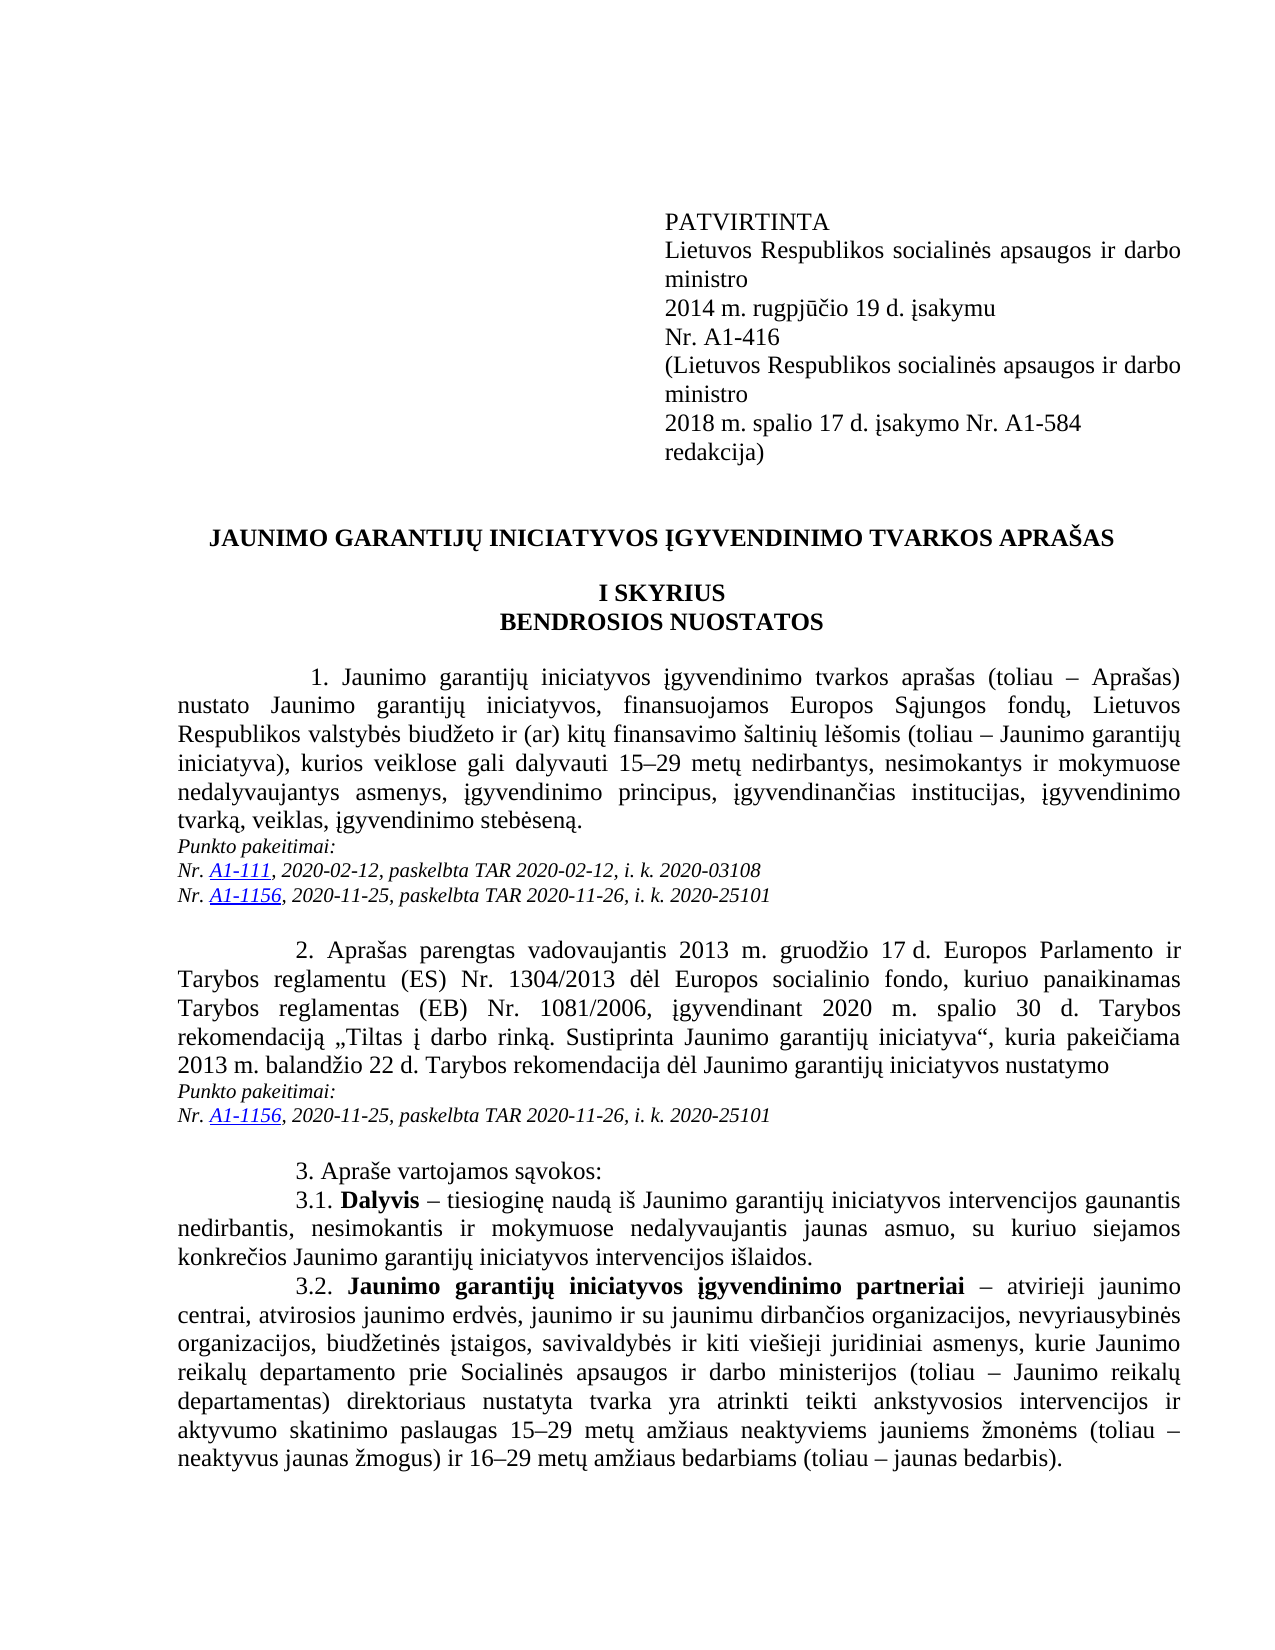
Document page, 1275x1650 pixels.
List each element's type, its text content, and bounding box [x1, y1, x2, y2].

text Nr. A1-1156, 2020-11-25, paskelbta TAR 2020-11-26, i. k. 2020-25101 [177, 882, 1181, 907]
text Nr. A1-1156, 2020-11-25, paskelbta TAR 2020-11-26, i. k. 2020-25101 [177, 1103, 1181, 1127]
text Nr. A1-111, 2020-02-12, paskelbta TAR 2020-02-12, i. k. 2020-03108 [177, 858, 1181, 882]
text redakcija) [664, 437, 1181, 465]
text 2014 m. rugpjūčio 19 d. įsakymu [664, 293, 1181, 322]
text BENDROSIOS NUOSTATOS [177, 607, 1146, 636]
text 2. Aprašas parengtas vadovaujantis 2013 m. gruodžio 17 d. Europos Parlamento ir Tarybos reglamentu (ES) Nr. 1304/2013 dėl Europos socialinio fondo, kuriuo panaikinamas Tarybos reglamentas (EB) Nr. 1081/2006, įgyvendinant 2020 m. spalio 30 d. Tarybos rekomendaciją „Tiltas į darbo rinką. Sustiprinta Jaunimo garantijų iniciatyva“, kuria pakeičiama 2013 m. balandžio 22 d. Tarybos rekomendacija dėl Jaunimo garantijų iniciatyvos nustatymo [177, 935, 1181, 1079]
text 2018 m. spalio 17 d. įsakymo Nr. A1-584 [664, 408, 1181, 437]
text Lietuvos Respublikos socialinės apsaugos ir darbo ministro [664, 235, 1181, 293]
text 1. Jaunimo garantijų iniciatyvos įgyvendinimo tvarkos aprašas (toliau – Aprašas) nustato Jaunimo garantijų iniciatyvos, finansuojamos Europos Sąjungos fondų, Lietuvos Respublikos valstybės biudžeto ir (ar) kitų finansavimo šaltinių lėšomis (toliau – Jaunimo garantijų iniciatyva), kurios veiklose gali dalyvauti 15–29 metų nedirbantys, nesimokantys ir mokymuose nedalyvaujantys asmenys, įgyvendinimo principus, įgyvendinančias institucijas, įgyvendinimo tvarką, veiklas, įgyvendinimo stebėseną. [177, 662, 1181, 834]
text JAUNIMO GARANTIJŲ INICIATYVOS ĮGYVENDINIMO TVARKOS APRAŠAS [177, 523, 1147, 552]
text Punkto pakeitimai: [177, 1079, 1181, 1103]
text Nr. A1-416 [664, 322, 1181, 350]
text I SKYRIUS [177, 578, 1146, 607]
text Punkto pakeitimai: [177, 834, 1181, 858]
text PATVIRTINTA [664, 207, 1181, 235]
text (Lietuvos Respublikos socialinės apsaugos ir darbo ministro [664, 350, 1181, 408]
text 3.1. Dalyvis – tiesioginę naudą iš Jaunimo garantijų iniciatyvos intervencijos gaunantis nedirbantis, nesimokantis ir mokymuose nedalyvaujantis jaunas asmuo, su kuriuo siejamos konkrečios Jaunimo garantijų iniciatyvos intervencijos išlaidos. [177, 1185, 1181, 1271]
text 3. Apraše vartojamos sąvokos: [177, 1156, 1146, 1185]
text 3.2. Jaunimo garantijų iniciatyvos įgyvendinimo partneriai – atvirieji jaunimo centrai, atvirosios jaunimo erdvės, jaunimo ir su jaunimu dirbančios organizacijos, nevyriausybinės organizacijos, biudžetinės įstaigos, savivaldybės ir kiti viešieji juridiniai asmenys, kurie Jaunimo reikalų departamento prie Socialinės apsaugos ir darbo ministerijos (toliau – Jaunimo reikalų departamentas) direktoriaus nustatyta tvarka yra atrinkti teikti ankstyvosios intervencijos ir aktyvumo skatinimo paslaugas 15–29 metų amžiaus neaktyviems jauniems žmonėms (toliau – neaktyvus jaunas žmogus) ir 16–29 metų amžiaus bedarbiams (toliau – jaunas bedarbis). [177, 1271, 1181, 1472]
